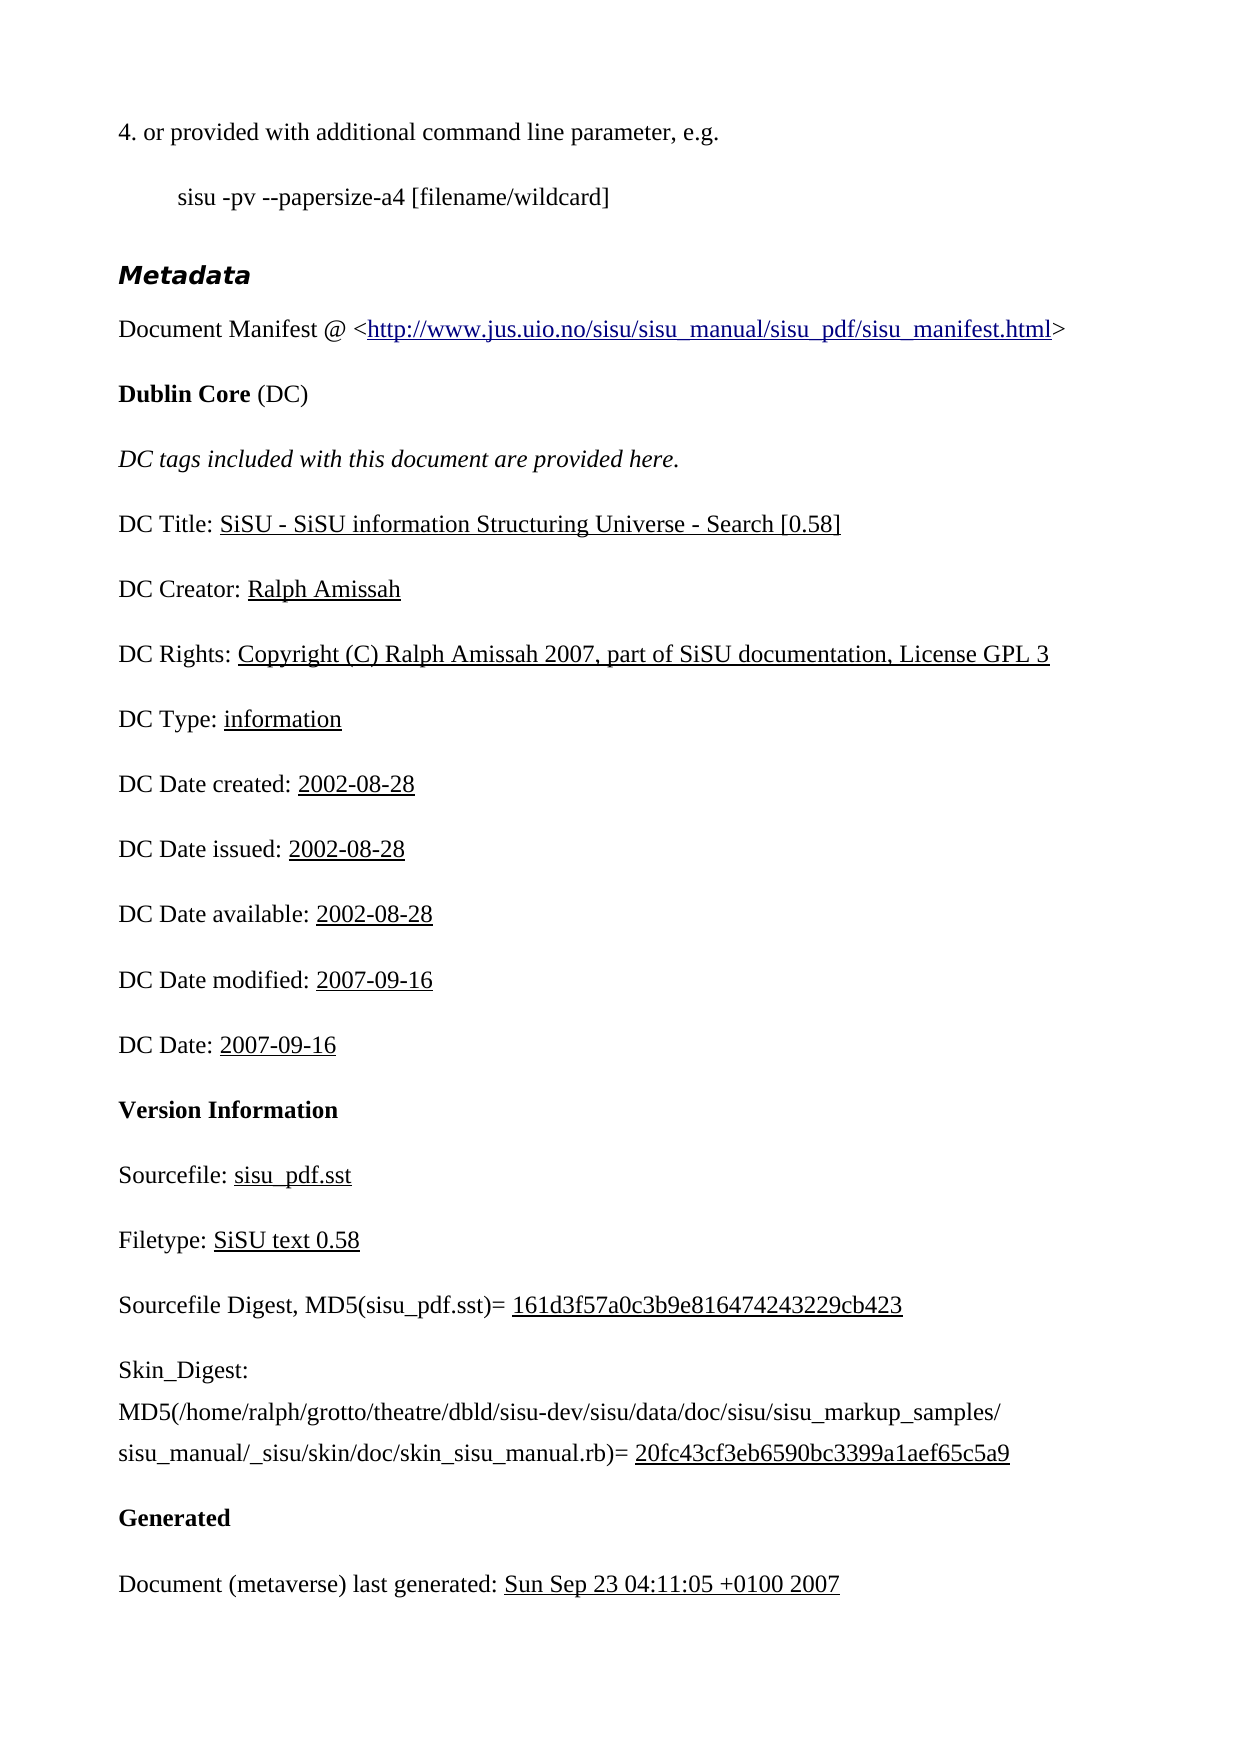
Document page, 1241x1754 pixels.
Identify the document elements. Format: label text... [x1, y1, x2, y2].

text DC tags included with this document are provided here. [118, 445, 1122, 473]
text DC Date: 2007-09-16 [118, 1031, 1122, 1058]
text Filetype: SiSU text 0.58 [118, 1226, 1122, 1254]
text DC Date available: 2002-08-28 [118, 901, 1122, 928]
text Dublin Core (DC) [118, 380, 1122, 407]
text DC Date modified: 2007-09-16 [118, 966, 1122, 993]
text Generated [118, 1504, 1122, 1532]
text DC Creator: Ralph Amissah [118, 575, 1122, 603]
text 4. or provided with additional command line parameter, e.g. [118, 118, 1122, 146]
text Document Manifest @ <http://www.jus.uio.no/sisu/sisu_manual/sisu_pdf/sisu_manifest.html> [118, 315, 1122, 342]
text DC Rights: Copyright (C) Ralph Amissah 2007, part of SiSU documentation, License GPL 3 [118, 640, 1122, 668]
text Skin_Digest: MD5(/home/ralph/grotto/theatre/dbld/sisu-dev/sisu/data/doc/sisu/sisu_markup_samples/sisu_manual/_sisu/skin/doc/skin_sisu_manual.rb)= 20fc43cf3eb6590bc3399a1aef65c5a9 [118, 1356, 1122, 1467]
text DC Title: SiSU - SiSU information Structuring Universe - Search [0.58] [118, 510, 1122, 538]
text DC Date issued: 2002-08-28 [118, 836, 1122, 863]
text Sourcefile Digest, MD5(sisu_pdf.sst)= 161d3f57a0c3b9e816474243229cb423 [118, 1291, 1122, 1319]
text Document (metaverse) last generated: Sun Sep 23 04:11:05 +0100 2007 [118, 1570, 1122, 1597]
text sisu -pv --papersize-a4 [filename/wildcard] [177, 183, 1122, 211]
text Version Information [118, 1096, 1122, 1124]
subtitle Metadata [118, 262, 1122, 290]
text DC Date created: 2002-08-28 [118, 770, 1122, 798]
text Sourcefile: sisu_pdf.sst [118, 1161, 1122, 1189]
text DC Type: information [118, 705, 1122, 733]
